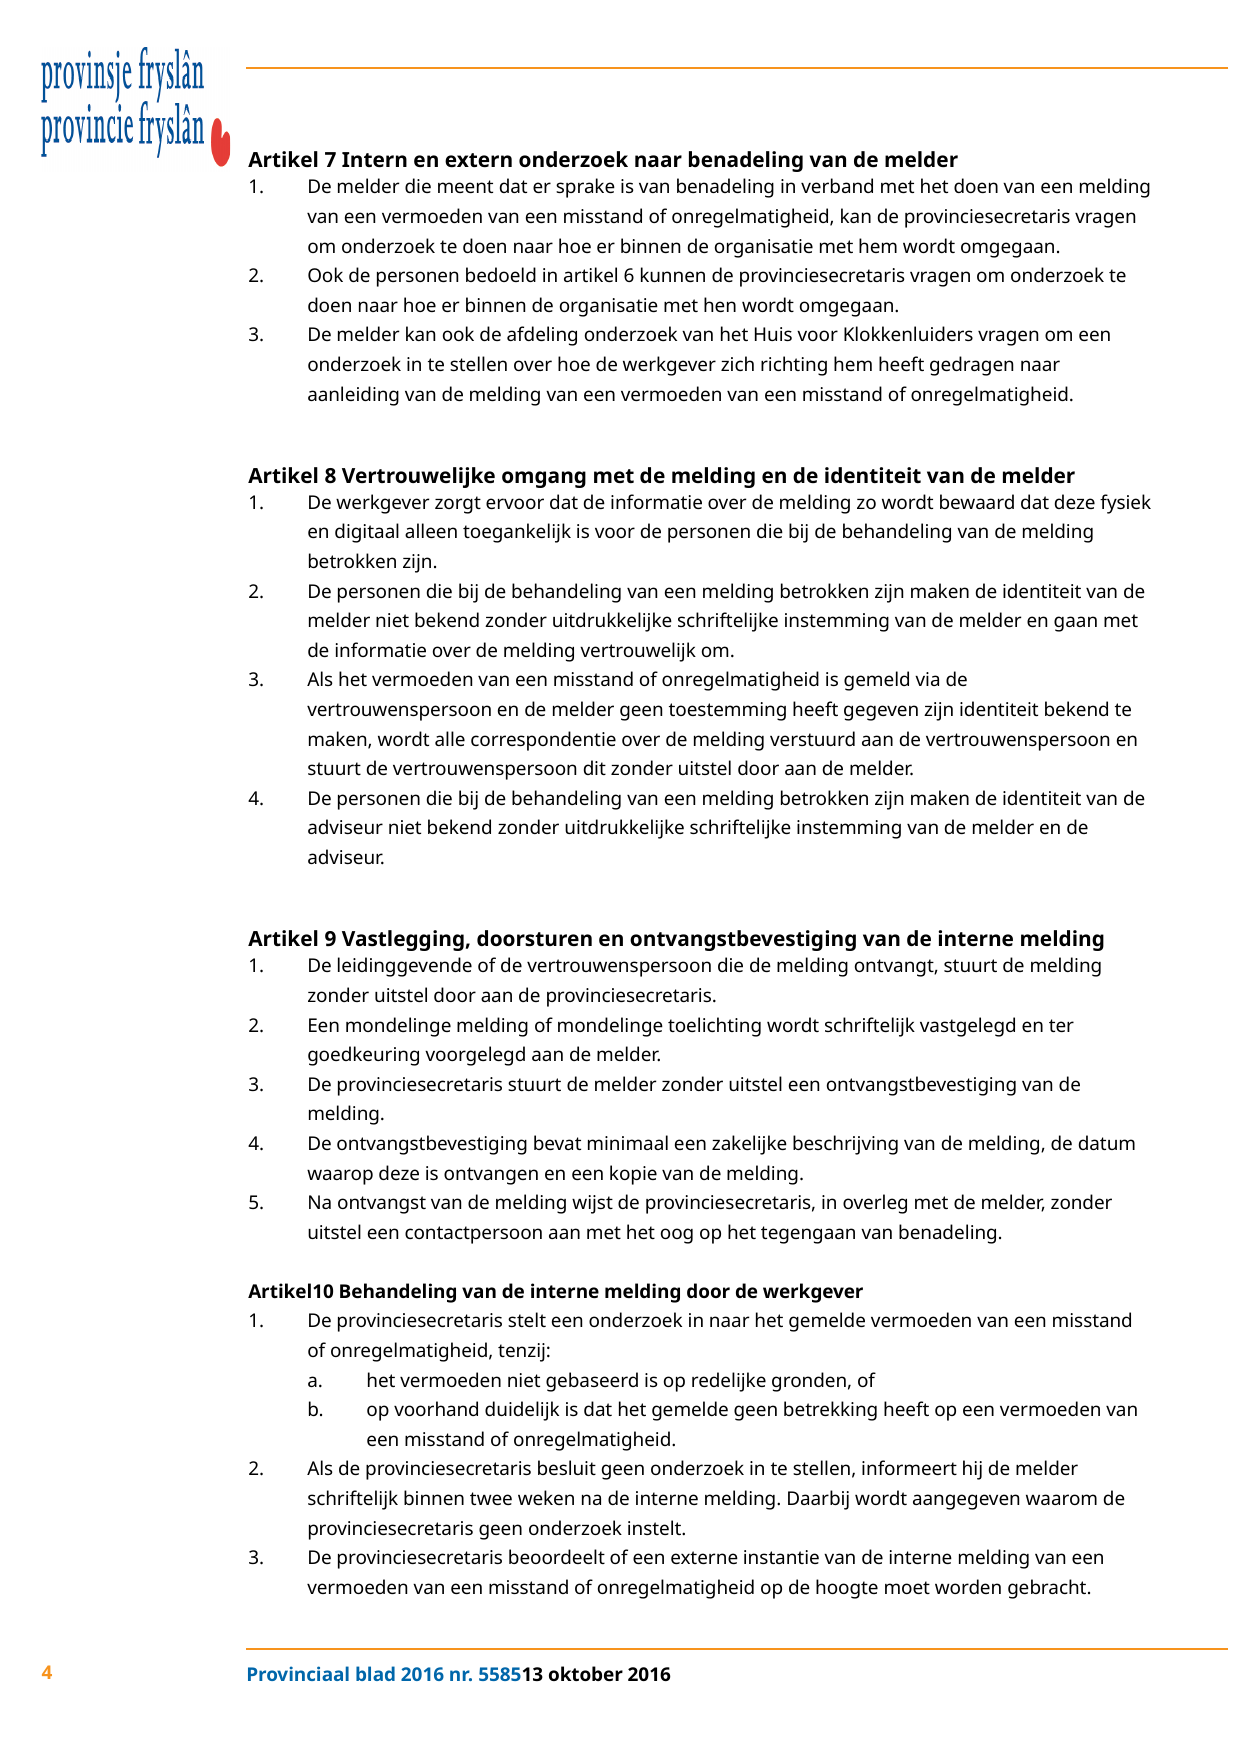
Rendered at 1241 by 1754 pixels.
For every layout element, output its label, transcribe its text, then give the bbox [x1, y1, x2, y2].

list De provinciesecretaris stuurt de melder zonder uitstel een ontvangstbevestiging van de melding. [248, 1071, 1152, 1126]
list Ook de personen bedoeld in artikel 6 kunnen de provinciesecretaris vragen om onderzoek te doen naar hoe er binnen de organisatie met hen wordt omgegaan. [248, 262, 1152, 318]
text Artikel 9 Vastlegging, doorsturen en ontvangstbevestiging van de interne melding [248, 924, 1152, 953]
list op voorhand duidelijk is dat het gemelde geen betrekking heeft op een vermoeden van een misstand of onregelmatigheid. [307, 1396, 1152, 1452]
picture [41, 47, 231, 172]
list De werkgever zorgt ervoor dat de informatie over de melding zo wordt bewaard dat deze fysiek en digitaal alleen toegankelijk is voor de personen die bij de behandeling van de melding betrokken zijn. [248, 489, 1152, 574]
text Artikel 8 Vertrouwelijke omgang met de melding en de identiteit van de melder [248, 461, 1152, 489]
text Artikel 7 Intern en extern onderzoek naar benadeling van de melder [248, 145, 1152, 174]
list De provinciesecretaris stelt een onderzoek in naar het gemelde vermoeden van een misstand of onregelmatigheid, tenzij: [248, 1308, 1152, 1363]
list Een mondelinge melding of mondelinge toelichting wordt schriftelijk vastgelegd en ter goedkeuring voorgelegd aan de melder. [248, 1012, 1152, 1067]
list De personen die bij de behandeling van een melding betrokken zijn maken de identiteit van de melder niet bekend zonder uitdrukkelijke schriftelijke instemming van de melder en gaan met de informatie over de melding vertrouwelijk om. [248, 578, 1152, 663]
list Als de provinciesecretaris besluit geen onderzoek in te stellen, informeert hij de melder schriftelijk binnen twee weken na de interne melding. Daarbij wordt aangegeven waarom de provinciesecretaris geen onderzoek instelt. [248, 1456, 1152, 1540]
list De provinciesecretaris beoordeelt of een externe instantie van de interne melding van een vermoeden van een misstand of onregelmatigheid op de hoogte moet worden gebracht. [248, 1544, 1152, 1599]
list De melder die meent dat er sprake is van benadeling in verband met het doen van een melding van een vermoeden van een misstand of onregelmatigheid, kan de provinciesecretaris vragen om onderzoek te doen naar hoe er binnen de organisatie met hem wordt omgegaan. [248, 174, 1152, 258]
list De melder kan ook de afdeling onderzoek van het Huis voor Klokkenluiders vragen om een onderzoek in te stellen over hoe de werkgever zich richting hem heeft gedragen naar aanleiding van de melding van een vermoeden van een misstand of onregelmatigheid. [248, 322, 1152, 406]
text Artikel10 Behandeling van de interne melding door de werkgever [248, 1278, 1152, 1304]
list het vermoeden niet gebaseerd is op redelijke gronden, of [307, 1367, 1152, 1392]
list De personen die bij de behandeling van een melding betrokken zijn maken de identiteit van de adviseur niet bekend zonder uitdrukkelijke schriftelijke instemming van de melder en de adviseur. [248, 785, 1152, 870]
list De leidinggevende of de vertrouwenspersoon die de melding ontvangt, stuurt de melding zonder uitstel door aan de provinciesecretaris. [248, 953, 1152, 1008]
list Als het vermoeden van een misstand of onregelmatigheid is gemeld via de vertrouwenspersoon en de melder geen toestemming heeft gegeven zijn identiteit bekend te maken, wordt alle correspondentie over de melding verstuurd aan de vertrouwenspersoon en stuurt de vertrouwenspersoon dit zonder uitstel door aan de melder. [248, 667, 1152, 781]
list De ontvangstbevestiging bevat minimaal een zakelijke beschrijving van de melding, de datum waarop deze is ontvangen en een kopie van de melding. [248, 1130, 1152, 1185]
list Na ontvangst van de melding wijst de provinciesecretaris, in overleg met de melder, zonder uitstel een contactpersoon aan met het oog op het tegengaan van benadeling. [248, 1189, 1152, 1244]
